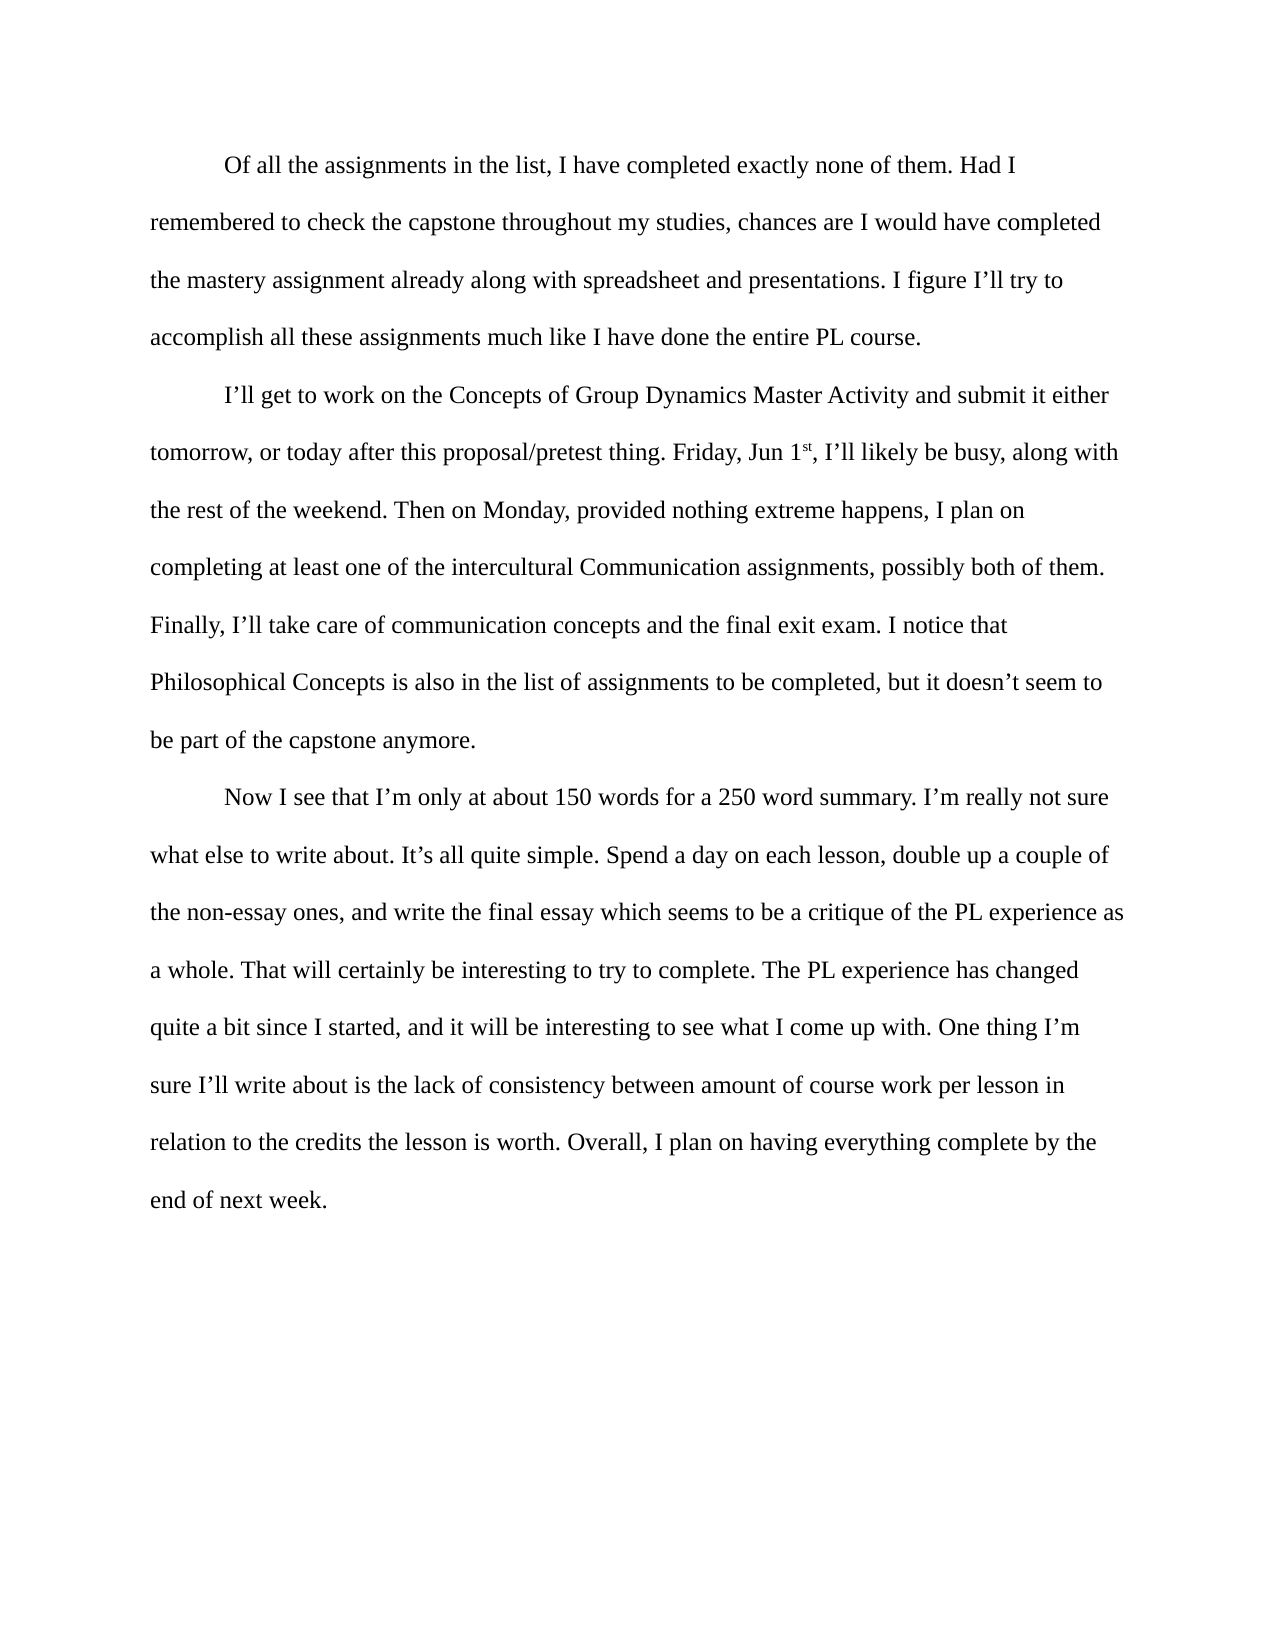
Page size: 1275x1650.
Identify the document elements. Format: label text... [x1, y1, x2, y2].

text I’ll get to work on the Concepts of Group Dynamics Master Activity and submit it either tomorrow, or today after this proposal/pretest thing. Friday, Jun 1st, I’ll likely be busy, along with the rest of the weekend. Then on Monday, provided nothing extreme happens, I plan on completing at least one of the intercultural Communication assignments, possibly both of them. Finally, I’ll take care of communication concepts and the final exit exam. I notice that Philosophical Concepts is also in the list of assignments to be completed, but it doesn’t seem to be part of the capstone anymore. [150, 380, 1125, 754]
text Now I see that I’m only at about 150 words for a 250 word summary. I’m really not sure what else to write about. It’s all quite simple. Spend a day on each lesson, double up a couple of the non-essay ones, and write the final essay which seems to be a critique of the PL experience as a whole. That will certainly be interesting to try to complete. The PL experience has changed quite a bit since I started, and it will be interesting to see what I come up with. One thing I’m sure I’ll write about is the lack of consistency between amount of course work per lesson in relation to the credits the lesson is worth. Overall, I plan on having everything complete by the end of next week. [150, 782, 1125, 1214]
text Of all the assignments in the list, I have completed exactly none of them. Had I remembered to check the capstone throughout my studies, chances are I would have completed the mastery assignment already along with spreadsheet and presentations. I figure I’ll try to accomplish all these assignments much like I have done the entire PL course. [150, 150, 1125, 351]
